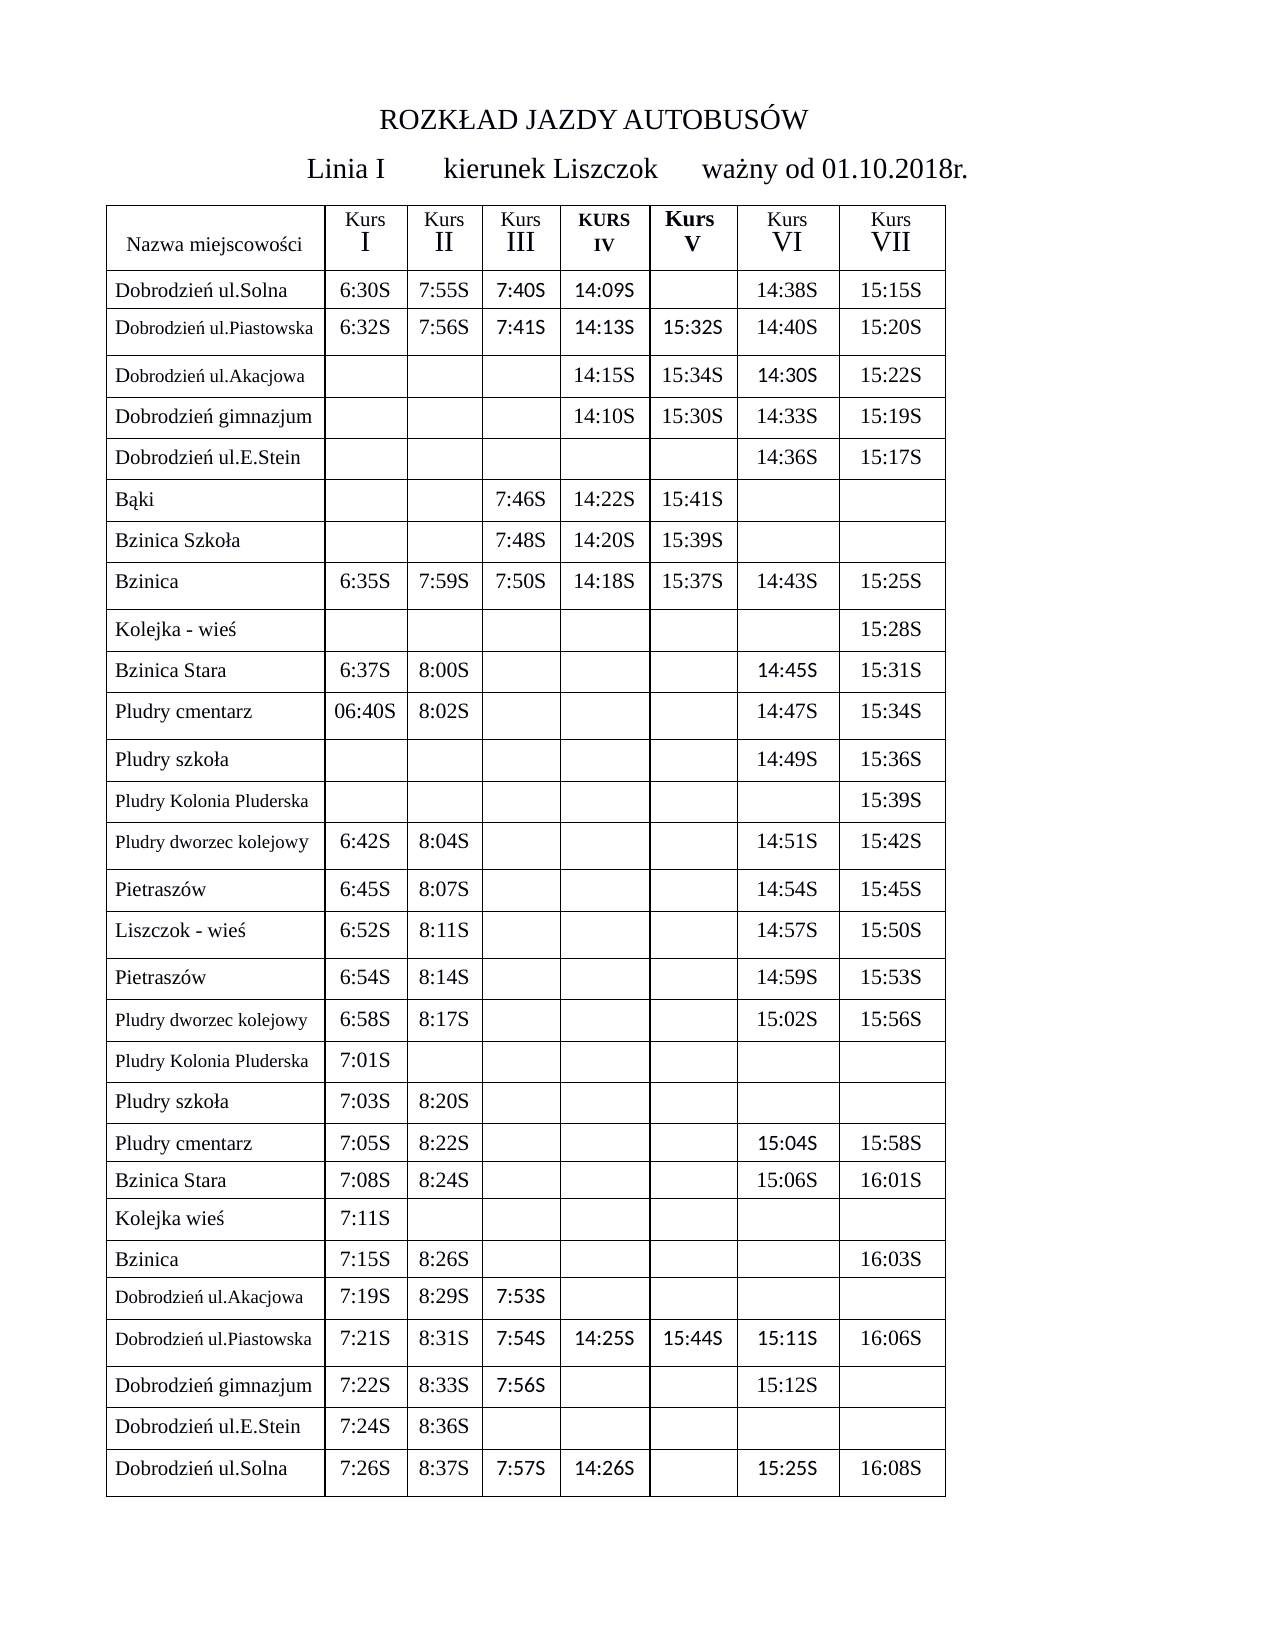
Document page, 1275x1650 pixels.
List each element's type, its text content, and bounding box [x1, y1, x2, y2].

table_cell [326, 356, 407, 397]
table_cell [483, 1000, 560, 1041]
text Linia I kierunek Liszczok ważny od 01.10.2018r. [187, 156, 1087, 184]
table_cell 15:53S [840, 959, 945, 999]
table_cell 6:45S [326, 870, 407, 911]
table_cell [561, 1162, 649, 1198]
table_cell 14:20S [561, 522, 649, 562]
table_cell 15:39S [840, 782, 945, 822]
table_cell 15:34S [840, 693, 945, 739]
table_cell 15:31S [840, 652, 945, 692]
table_cell [326, 782, 407, 822]
table_cell 8:24S [408, 1162, 482, 1198]
table_cell 15:19S [840, 398, 945, 438]
table_cell 15:25S [840, 563, 945, 609]
table_cell [738, 782, 839, 822]
table_cell Dobrodzień ul.Solna [107, 271, 324, 308]
table_cell 8:36S [408, 1408, 482, 1448]
table_cell [651, 1042, 737, 1082]
table_cell Dobrodzień ul.Solna [107, 1450, 324, 1496]
table_cell [738, 1278, 839, 1318]
table_cell 7:48S [483, 522, 560, 562]
table_header KURS IV [561, 206, 649, 270]
table_cell [651, 1000, 737, 1041]
table_cell [326, 610, 407, 651]
table_cell [483, 1199, 560, 1240]
table_cell [408, 439, 482, 479]
table_cell [651, 1278, 737, 1318]
table_cell [561, 912, 649, 958]
table_cell 15:34S [651, 356, 737, 397]
table_cell 15:37S [651, 563, 737, 609]
table_cell 7:21S [326, 1320, 407, 1366]
table_cell Bąki [107, 480, 324, 521]
table_cell Liszczok - wieś [107, 912, 324, 958]
table_cell 14:43S [738, 563, 839, 609]
table_cell [561, 1042, 649, 1082]
table_cell [326, 439, 407, 479]
table_header Kurs III [483, 206, 560, 270]
table_cell 7:01S [326, 1042, 407, 1082]
table_cell 14:30S [738, 356, 839, 397]
table_cell [483, 782, 560, 822]
table_cell [738, 610, 839, 651]
table_cell [651, 912, 737, 958]
table_header Nazwa miejscowości [107, 206, 324, 270]
table_cell [738, 1042, 839, 1082]
table_cell [651, 1408, 737, 1448]
table_cell Dobrodzień ul.E.Stein [107, 1408, 324, 1448]
table_cell 7:55S [408, 271, 482, 308]
table_cell [738, 1199, 839, 1240]
table_cell 6:37S [326, 652, 407, 692]
table_cell [651, 693, 737, 739]
table_cell 14:26S [561, 1450, 649, 1496]
table_cell Bzinica [107, 563, 324, 609]
table_cell 8:29S [408, 1278, 482, 1318]
table_cell [651, 652, 737, 692]
table_cell [483, 823, 560, 869]
table_cell [408, 740, 482, 781]
table_cell 8:31S [408, 1320, 482, 1366]
table_cell 15:22S [840, 356, 945, 397]
table_cell [651, 271, 737, 308]
table_cell 14:13S [561, 309, 649, 355]
table_header Kurs I [326, 206, 407, 270]
table_cell 16:06S [840, 1320, 945, 1366]
table_cell 6:52S [326, 912, 407, 958]
table_cell [651, 1083, 737, 1123]
table_cell 15:17S [840, 439, 945, 479]
table_cell [483, 356, 560, 397]
table_cell 14:59S [738, 959, 839, 999]
table_cell Bzinica Stara [107, 652, 324, 692]
table_cell [840, 522, 945, 562]
table_cell [561, 1367, 649, 1407]
table_cell 14:57S [738, 912, 839, 958]
table_cell [738, 1408, 839, 1448]
table_cell [738, 1241, 839, 1277]
table_cell [408, 522, 482, 562]
table_cell Dobrodzień ul.Akacjowa [107, 1278, 324, 1318]
table_cell 14:54S [738, 870, 839, 911]
table_cell [651, 1241, 737, 1277]
table_cell 8:33S [408, 1367, 482, 1407]
table_cell [483, 652, 560, 692]
table_cell 8:37S [408, 1450, 482, 1496]
table_cell Pludry cmentarz [107, 693, 324, 739]
table_cell 7:53S [483, 1278, 560, 1318]
table_cell [840, 1083, 945, 1123]
table_cell [483, 439, 560, 479]
table_cell 15:12S [738, 1367, 839, 1407]
table_cell 14:45S [738, 652, 839, 692]
table_cell [326, 740, 407, 781]
table_cell Pludry cmentarz [107, 1124, 324, 1161]
table_cell [561, 1124, 649, 1161]
table_cell 7:24S [326, 1408, 407, 1448]
table_cell [738, 522, 839, 562]
table_cell 7:40S [483, 271, 560, 308]
text ROZKŁAD JAZDY AUTOBUSÓW [187, 106, 1087, 135]
table_cell 15:02S [738, 1000, 839, 1041]
table_cell 14:38S [738, 271, 839, 308]
table_cell [483, 610, 560, 651]
table_cell [561, 959, 649, 999]
table_cell [651, 1124, 737, 1161]
table_cell 15:50S [840, 912, 945, 958]
table_cell [561, 652, 649, 692]
table_cell 06:40S [326, 693, 407, 739]
table_cell 7:05S [326, 1124, 407, 1161]
table_cell [483, 870, 560, 911]
table_cell [840, 1199, 945, 1240]
table_cell 14:10S [561, 398, 649, 438]
table_cell 15:11S [738, 1320, 839, 1366]
table_cell Pietraszów [107, 870, 324, 911]
table_cell 14:36S [738, 439, 839, 479]
table_cell [840, 1408, 945, 1448]
table_cell 7:15S [326, 1241, 407, 1277]
table_cell Dobrodzień ul.E.Stein [107, 439, 324, 479]
table_cell 15:20S [840, 309, 945, 355]
table_cell 14:47S [738, 693, 839, 739]
table_cell 15:36S [840, 740, 945, 781]
table_cell 14:09S [561, 271, 649, 308]
table_cell Kolejka wieś [107, 1199, 324, 1240]
table_cell [561, 610, 649, 651]
table_cell [483, 1162, 560, 1198]
table_cell [326, 398, 407, 438]
table_cell 7:46S [483, 480, 560, 521]
table_cell [483, 912, 560, 958]
table_cell 8:04S [408, 823, 482, 869]
table_cell 8:22S [408, 1124, 482, 1161]
table_cell Pludry szkoła [107, 1083, 324, 1123]
table_cell Dobrodzień gimnazjum [107, 398, 324, 438]
table_cell Kolejka - wieś [107, 610, 324, 651]
table_cell 15:04S [738, 1124, 839, 1161]
table_cell Pietraszów [107, 959, 324, 999]
table_cell 15:56S [840, 1000, 945, 1041]
table_cell [408, 356, 482, 397]
table_cell [483, 959, 560, 999]
table_cell Dobrodzień gimnazjum [107, 1367, 324, 1407]
table_cell 7:19S [326, 1278, 407, 1318]
table_cell [408, 1199, 482, 1240]
table_cell [651, 740, 737, 781]
table_cell 7:56S [408, 309, 482, 355]
table_cell 15:06S [738, 1162, 839, 1198]
table_cell [840, 1367, 945, 1407]
table_cell 16:03S [840, 1241, 945, 1277]
table_cell Bzinica [107, 1241, 324, 1277]
table_cell 15:41S [651, 480, 737, 521]
table_cell 14:33S [738, 398, 839, 438]
table_cell [408, 782, 482, 822]
table_cell [738, 1083, 839, 1123]
table_cell Pludry szkoła [107, 740, 324, 781]
table_cell [651, 610, 737, 651]
table_cell [483, 1408, 560, 1448]
table_cell [840, 480, 945, 521]
table_cell 7:59S [408, 563, 482, 609]
table_cell [840, 1042, 945, 1082]
table_cell [651, 782, 737, 822]
table_cell [408, 480, 482, 521]
table_cell [483, 1124, 560, 1161]
table_cell [326, 522, 407, 562]
table_cell 15:28S [840, 610, 945, 651]
table_cell 16:08S [840, 1450, 945, 1496]
table_cell [561, 1000, 649, 1041]
table_cell [561, 823, 649, 869]
table_cell [561, 740, 649, 781]
table_cell Pludry dworzec kolejowy [107, 1000, 324, 1041]
table_cell 16:01S [840, 1162, 945, 1198]
table_cell 14:22S [561, 480, 649, 521]
table_cell [651, 1450, 737, 1496]
table_cell Pludry Kolonia Pluderska [107, 1042, 324, 1082]
table_cell 15:30S [651, 398, 737, 438]
table_cell [561, 1199, 649, 1240]
table_cell 7:57S [483, 1450, 560, 1496]
table_cell [651, 870, 737, 911]
table_cell [483, 740, 560, 781]
table_cell 14:15S [561, 356, 649, 397]
table_cell 6:30S [326, 271, 407, 308]
table_cell 8:00S [408, 652, 482, 692]
table_cell 8:07S [408, 870, 482, 911]
table_cell 14:18S [561, 563, 649, 609]
table_cell 8:11S [408, 912, 482, 958]
table_cell 14:49S [738, 740, 839, 781]
table_cell [651, 823, 737, 869]
table_cell 7:03S [326, 1083, 407, 1123]
table_cell 15:39S [651, 522, 737, 562]
table_header Kurs II [408, 206, 482, 270]
table_cell Dobrodzień ul.Piastowska [107, 1320, 324, 1366]
table_cell 8:02S [408, 693, 482, 739]
table_cell 6:42S [326, 823, 407, 869]
table_cell [483, 693, 560, 739]
table_cell [561, 1083, 649, 1123]
table_cell [483, 398, 560, 438]
table_cell [561, 439, 649, 479]
table_cell [651, 1367, 737, 1407]
table_cell 15:32S [651, 309, 737, 355]
table_cell Dobrodzień ul.Akacjowa [107, 356, 324, 397]
table_header Kurs VI [738, 206, 839, 270]
table_cell [561, 1241, 649, 1277]
table_cell [651, 1199, 737, 1240]
table_cell [408, 610, 482, 651]
table_cell 14:51S [738, 823, 839, 869]
table_cell [408, 1042, 482, 1082]
table_cell [561, 1278, 649, 1318]
table_cell 7:26S [326, 1450, 407, 1496]
table_header Kurs V [651, 206, 737, 270]
table_cell 6:58S [326, 1000, 407, 1041]
table_cell 7:22S [326, 1367, 407, 1407]
table_cell [326, 480, 407, 521]
table_cell Dobrodzień ul.Piastowska [107, 309, 324, 355]
table_cell 7:54S [483, 1320, 560, 1366]
table_cell 7:50S [483, 563, 560, 609]
table_cell 8:20S [408, 1083, 482, 1123]
table_cell [483, 1083, 560, 1123]
table_cell [561, 782, 649, 822]
table_cell 8:26S [408, 1241, 482, 1277]
table_header Kurs VII [840, 206, 945, 270]
table_cell 15:42S [840, 823, 945, 869]
table_cell 15:58S [840, 1124, 945, 1161]
table_cell [561, 870, 649, 911]
table_cell 15:25S [738, 1450, 839, 1496]
table_cell [561, 693, 649, 739]
table_cell Bzinica Szkoła [107, 522, 324, 562]
table_cell 15:15S [840, 271, 945, 308]
table_cell [651, 959, 737, 999]
table_cell 15:45S [840, 870, 945, 911]
table_cell 8:17S [408, 1000, 482, 1041]
table_cell [561, 1408, 649, 1448]
table_cell 14:40S [738, 309, 839, 355]
table_cell [483, 1042, 560, 1082]
table_cell 7:11S [326, 1199, 407, 1240]
table_cell [483, 1241, 560, 1277]
table_cell [408, 398, 482, 438]
table_cell 6:54S [326, 959, 407, 999]
table_cell 8:14S [408, 959, 482, 999]
table_cell 15:44S [651, 1320, 737, 1366]
table_cell [651, 1162, 737, 1198]
table_cell Pludry Kolonia Pluderska [107, 782, 324, 822]
table_cell Pludry dworzec kolejowy [107, 823, 324, 869]
table_cell 7:41S [483, 309, 560, 355]
table_cell 7:08S [326, 1162, 407, 1198]
table_cell [840, 1278, 945, 1318]
table_cell [651, 439, 737, 479]
table_cell 6:32S [326, 309, 407, 355]
table_cell 14:25S [561, 1320, 649, 1366]
table_cell 7:56S [483, 1367, 560, 1407]
table_cell Bzinica Stara [107, 1162, 324, 1198]
table_cell 6:35S [326, 563, 407, 609]
table_cell [738, 480, 839, 521]
